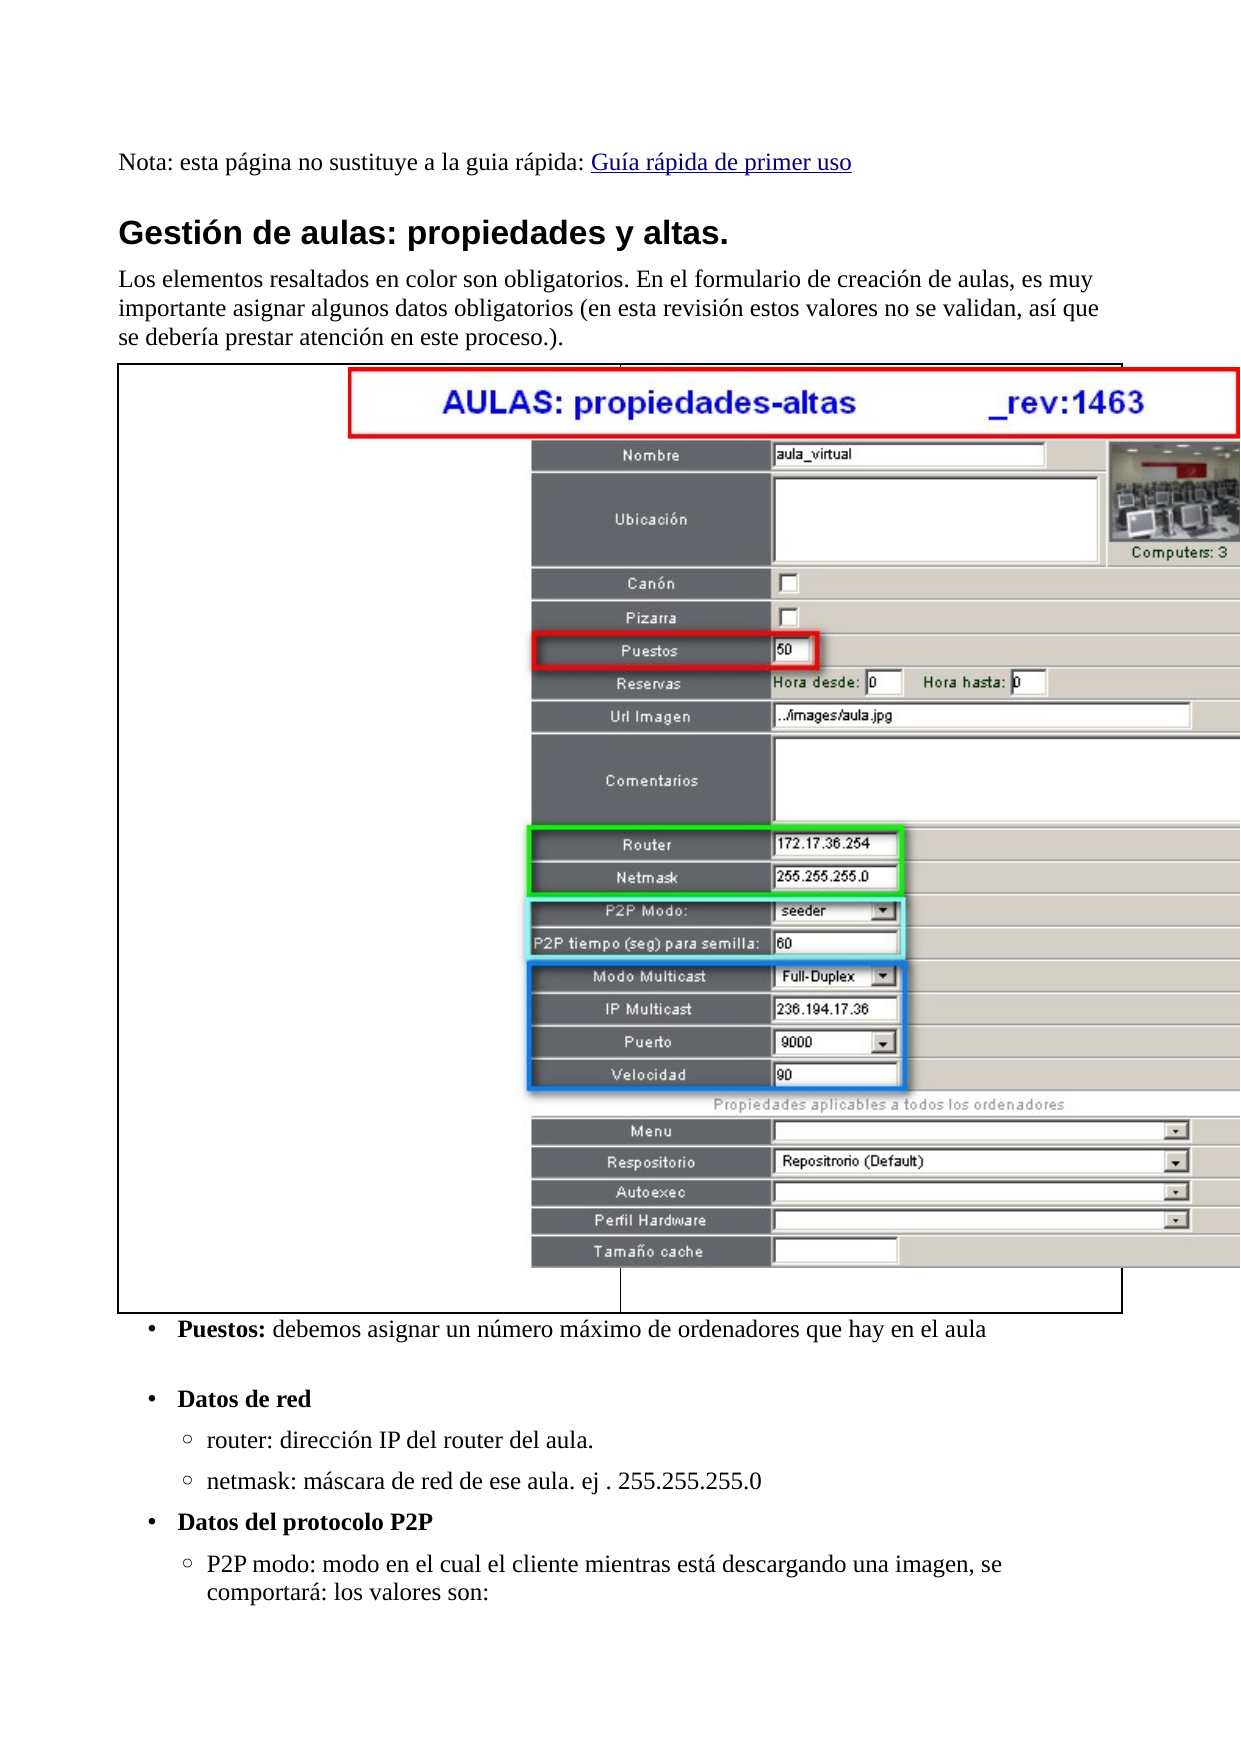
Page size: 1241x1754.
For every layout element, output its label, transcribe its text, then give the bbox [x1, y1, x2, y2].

table_header [621, 1268, 1121, 1312]
list router: dirección IP del router del aula. [177, 1425, 1122, 1454]
table_header [119, 365, 620, 1312]
text Nota: esta página no sustituye a la guia rápida: Guía rápida de primer uso [118, 147, 1122, 176]
list P2P modo: modo en el cual el cliente mientras está descargando una imagen, se comportará: los valores son: [177, 1549, 1122, 1606]
list Datos de red [148, 1384, 1122, 1412]
subtitle Gestión de aulas: propiedades y altas. [118, 213, 1122, 252]
text Los elementos resaltados en color son obligatorios. En el formulario de creación de aulas, es muy importante asignar algunos datos obligatorios (en esta revisión estos valores no se validan, así que se debería prestar atención en este proceso.). [118, 264, 1122, 351]
list netmask: máscara de red de ese aula. ej . 255.255.255.0 [177, 1466, 1122, 1495]
list Datos del protocolo P2P [148, 1507, 1122, 1536]
list Puestos: debemos asignar un número máximo de ordenadores que hay en el aula [148, 1314, 1122, 1371]
